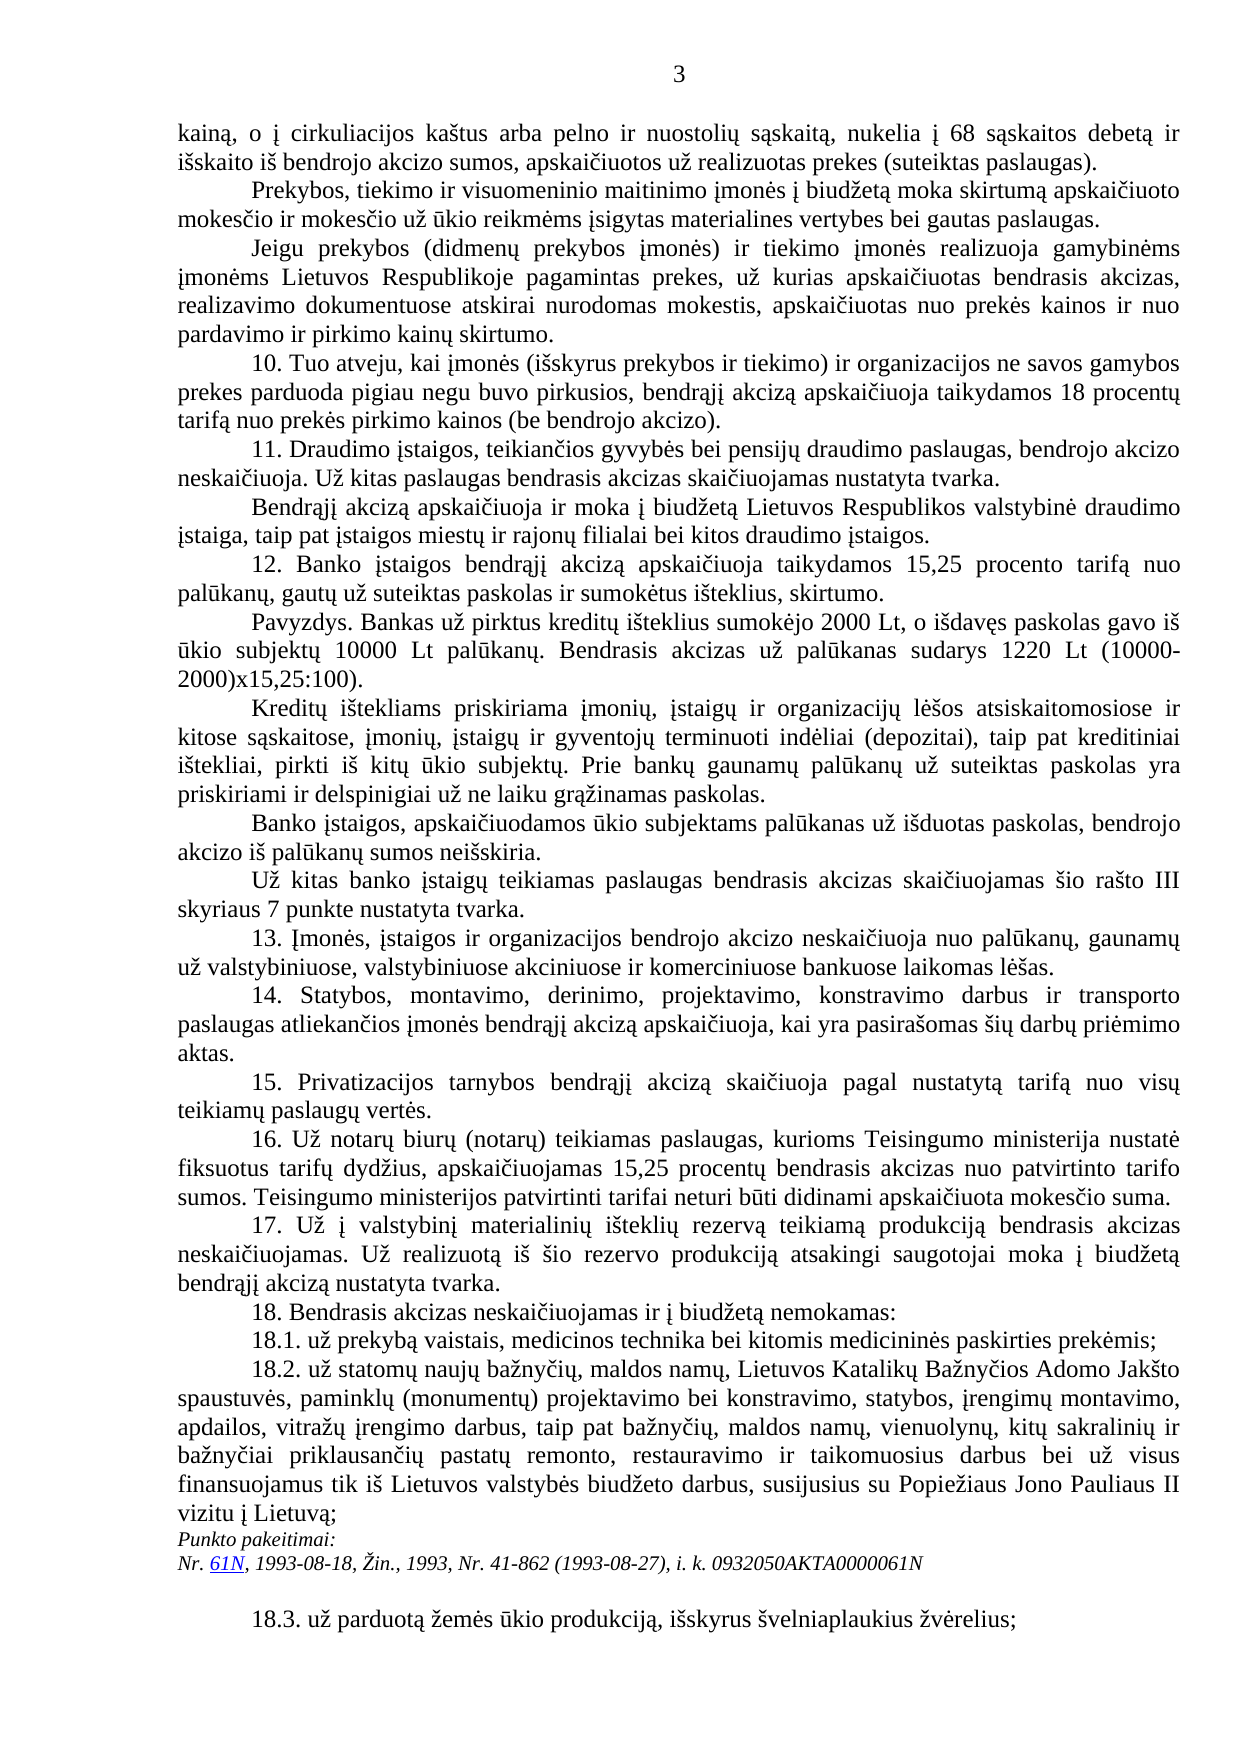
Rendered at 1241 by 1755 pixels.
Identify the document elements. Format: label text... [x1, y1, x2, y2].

text 18. Bendrasis akcizas neskaičiuojamas ir į biudžetą nemokamas: [177, 1297, 1181, 1326]
text Kreditų ištekliams priskiriama įmonių, įstaigų ir organizacijų lėšos atsiskaitomosiose ir kitose sąskaitose, įmonių, įstaigų ir gyventojų terminuoti indėliai (depozitai), taip pat kreditiniai ištekliai, pirkti iš kitų ūkio subjektų. Prie bankų gaunamų palūkanų už suteiktas paskolas yra priskiriami ir delspinigiai už ne laiku grąžinamas paskolas. [177, 693, 1181, 808]
text kainą, o į cirkuliacijos kaštus arba pelno ir nuostolių sąskaitą, nukelia į 68 sąskaitos debetą ir išskaito iš bendrojo akcizo sumos, apskaičiuotos už realizuotas prekes (suteiktas paslaugas). [177, 118, 1181, 176]
text 18.3. už parduotą žemės ūkio produkciją, išskyrus švelniaplaukius žvėrelius; [177, 1604, 1181, 1632]
text 12. Banko įstaigos bendrąjį akcizą apskaičiuoja taikydamos 15,25 procento tarifą nuo palūkanų, gautų už suteiktas paskolas ir sumokėtus išteklius, skirtumo. [177, 549, 1181, 607]
text Punkto pakeitimai: [177, 1527, 1181, 1551]
text 18.2. už statomų naujų bažnyčių, maldos namų, Lietuvos Katalikų Bažnyčios Adomo Jakšto spaustuvės, paminklų (monumentų) projektavimo bei konstravimo, statybos, įrengimų montavimo, apdailos, vitražų įrengimo darbus, taip pat bažnyčių, maldos namų, vienuolynų, kitų sakralinių ir bažnyčiai priklausančių pastatų remonto, restauravimo ir taikomuosius darbus bei už visus finansuojamus tik iš Lietuvos valstybės biudžeto darbus, susijusius su Popiežiaus Jono Pauliaus II vizitu į Lietuvą; [177, 1354, 1181, 1527]
text 13. Įmonės, įstaigos ir organizacijos bendrojo akcizo neskaičiuoja nuo palūkanų, gaunamų už valstybiniuose, valstybiniuose akciniuose ir komerciniuose bankuose laikomas lėšas. [177, 923, 1181, 981]
text Už kitas banko įstaigų teikiamas paslaugas bendrasis akcizas skaičiuojamas šio rašto III skyriaus 7 punkte nustatyta tvarka. [177, 866, 1181, 923]
text Banko įstaigos, apskaičiuodamos ūkio subjektams palūkanas už išduotas paskolas, bendrojo akcizo iš palūkanų sumos neišskiria. [177, 808, 1181, 866]
text 11. Draudimo įstaigos, teikiančios gyvybės bei pensijų draudimo paslaugas, bendrojo akcizo neskaičiuoja. Už kitas paslaugas bendrasis akcizas skaičiuojamas nustatyta tvarka. [177, 434, 1181, 492]
text 18.1. už prekybą vaistais, medicinos technika bei kitomis medicininės paskirties prekėmis; [177, 1326, 1181, 1354]
text Pavyzdys. Bankas už pirktus kreditų išteklius sumokėjo 2000 Lt, o išdavęs paskolas gavo iš ūkio subjektų 10000 Lt palūkanų. Bendrasis akcizas už palūkanas sudarys 1220 Lt (10000-2000)x15,25:100). [177, 607, 1181, 693]
text 10. Tuo atveju, kai įmonės (išskyrus prekybos ir tiekimo) ir organizacijos ne savos gamybos prekes parduoda pigiau negu buvo pirkusios, bendrąjį akcizą apskaičiuoja taikydamos 18 procentų tarifą nuo prekės pirkimo kainos (be bendrojo akcizo). [177, 348, 1181, 434]
text Prekybos, tiekimo ir visuomeninio maitinimo įmonės į biudžetą moka skirtumą apskaičiuoto mokesčio ir mokesčio už ūkio reikmėms įsigytas materialines vertybes bei gautas paslaugas. [177, 176, 1181, 233]
text Jeigu prekybos (didmenų prekybos įmonės) ir tiekimo įmonės realizuoja gamybinėms įmonėms Lietuvos Respublikoje pagamintas prekes, už kurias apskaičiuotas bendrasis akcizas, realizavimo dokumentuose atskirai nurodomas mokestis, apskaičiuotas nuo prekės kainos ir nuo pardavimo ir pirkimo kainų skirtumo. [177, 233, 1181, 348]
text 14. Statybos, montavimo, derinimo, projektavimo, konstravimo darbus ir transporto paslaugas atliekančios įmonės bendrąjį akcizą apskaičiuoja, kai yra pasirašomas šių darbų priėmimo aktas. [177, 981, 1181, 1067]
text Nr. 61N, 1993-08-18, Žin., 1993, Nr. 41-862 (1993-08-27), i. k. 0932050AKTA0000061N [177, 1551, 1181, 1575]
text Bendrąjį akcizą apskaičiuoja ir moka į biudžetą Lietuvos Respublikos valstybinė draudimo įstaiga, taip pat įstaigos miestų ir rajonų filialai bei kitos draudimo įstaigos. [177, 492, 1181, 549]
text 16. Už notarų biurų (notarų) teikiamas paslaugas, kurioms Teisingumo ministerija nustatė fiksuotus tarifų dydžius, apskaičiuojamas 15,25 procentų bendrasis akcizas nuo patvirtinto tarifo sumos. Teisingumo ministerijos patvirtinti tarifai neturi būti didinami apskaičiuota mokesčio suma. [177, 1124, 1181, 1211]
text 15. Privatizacijos tarnybos bendrąjį akcizą skaičiuoja pagal nustatytą tarifą nuo visų teikiamų paslaugų vertės. [177, 1067, 1181, 1124]
text 17. Už į valstybinį materialinių išteklių rezervą teikiamą produkciją bendrasis akcizas neskaičiuojamas. Už realizuotą iš šio rezervo produkciją atsakingi saugotojai moka į biudžetą bendrąjį akcizą nustatyta tvarka. [177, 1211, 1181, 1297]
